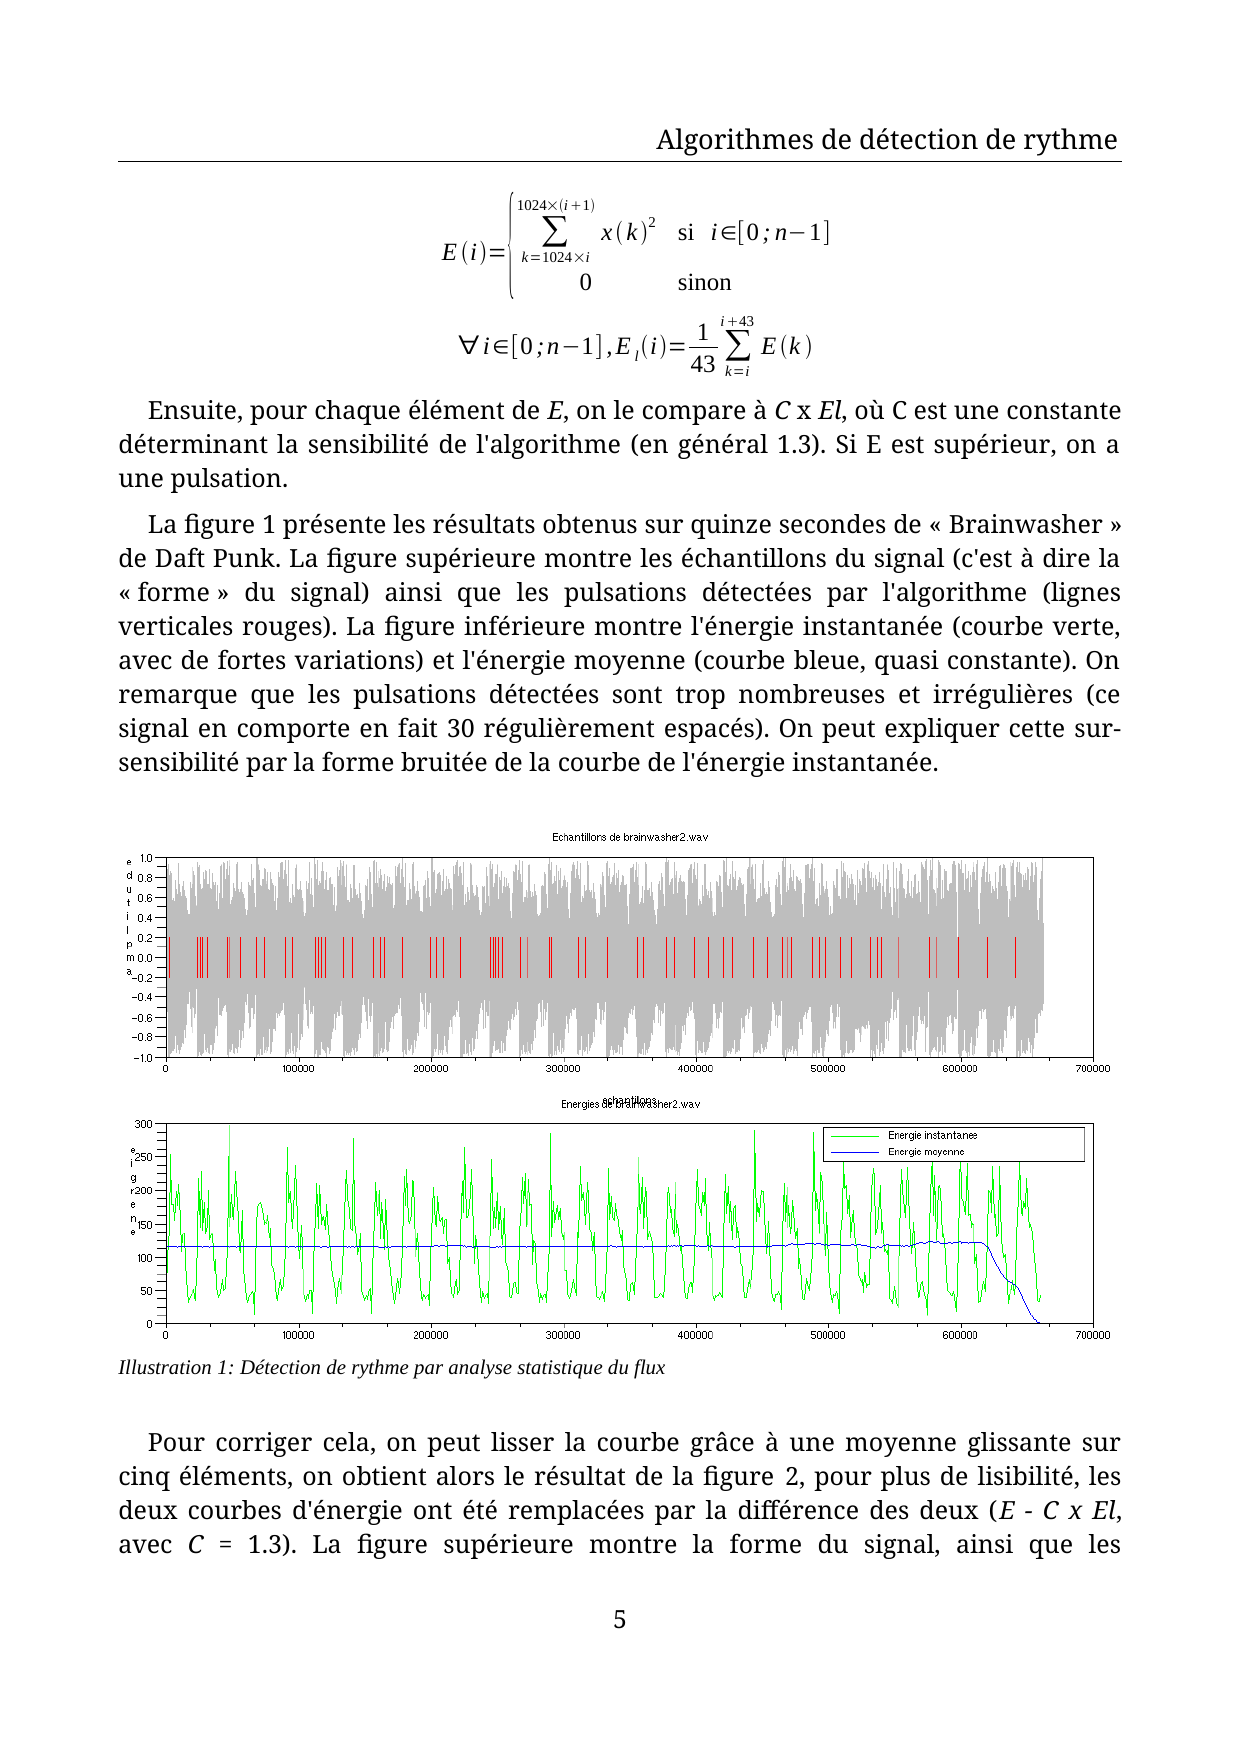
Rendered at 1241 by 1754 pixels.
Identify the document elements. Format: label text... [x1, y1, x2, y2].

text Pour corriger cela, on peut lisser la courbe grâce à une moyenne glissante sur cinq éléments, on obtient alors le résultat de la figure 2, pour plus de lisibilité, les deux courbes d'énergie ont été remplacées par la différence des deux (E - C x El, avec C = 1.3). La figure supérieure montre la forme du signal, ainsi que les [118, 1425, 1122, 1561]
picture [118, 825, 1122, 1356]
text Ensuite, pour chaque élément de E, on le compare à C x El, où C est une constante déterminant la sensibilité de l'algorithme (en général 1.3). Si E est supérieur, on a une pulsation. [118, 392, 1122, 494]
text La figure 1 présente les résultats obtenus sur quinze secondes de « Brainwasher » de Daft Punk. La figure supérieure montre les échantillons du signal (c'est à dire la « forme » du signal) ainsi que les pulsations détectées par l'algorithme (lignes verticales rouges). La figure inférieure montre l'énergie instantanée (courbe verte, avec de fortes variations) et l'énergie moyenne (courbe bleue, quasi constante). On remarque que les pulsations détectées sont trop nombreuses et irrégulières (ce signal en comporte en fait 30 régulièrement espacés). On peut expliquer cette sur-sensibilité par la forme bruitée de la courbe de l'énergie instantanée. [118, 507, 1122, 778]
text Illustration 1: Détection de rythme par analyse statistique du flux [118, 1356, 1122, 1379]
